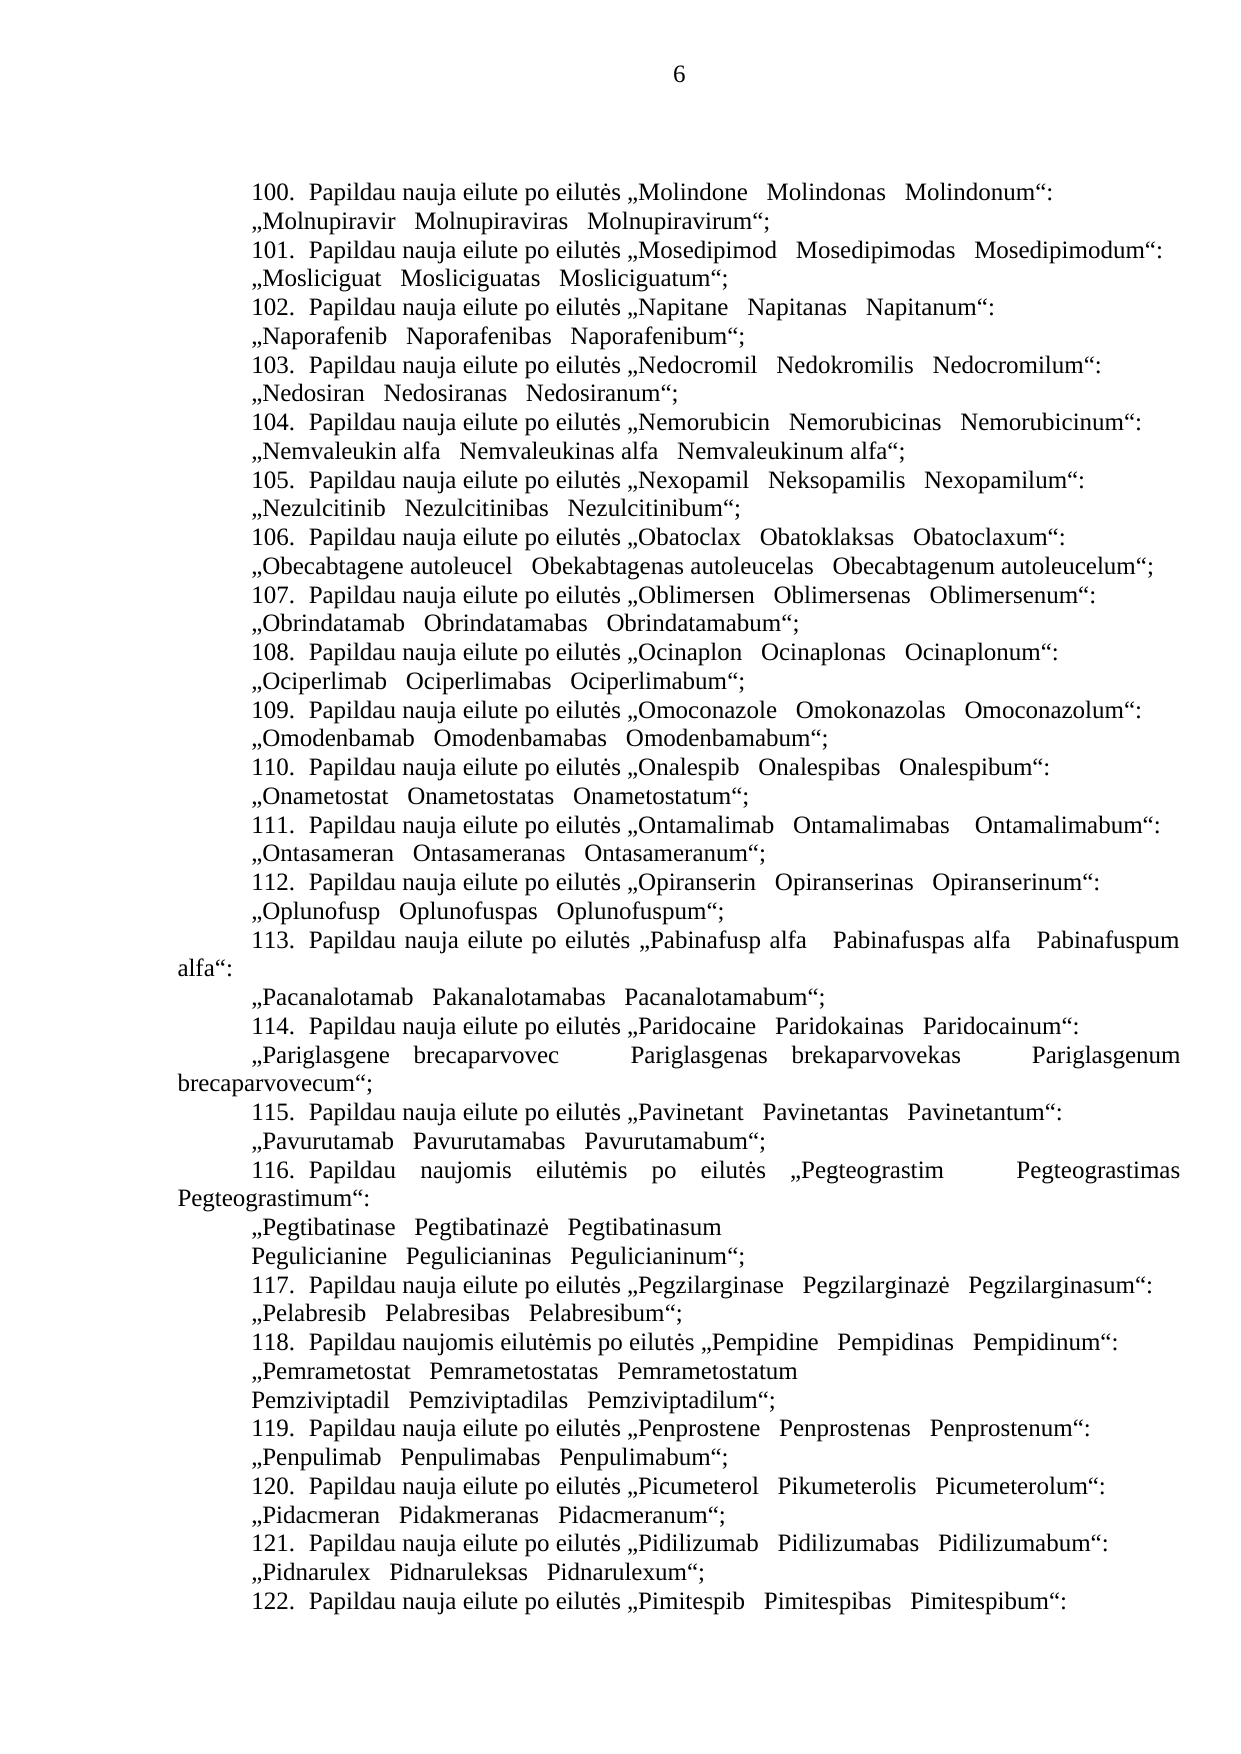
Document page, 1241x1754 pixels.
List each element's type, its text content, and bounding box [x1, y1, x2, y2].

text „Oplunofusp Oplunofuspas Oplunofuspum“; [177, 896, 1181, 925]
text 117. Papildau nauja eilute po eilutės „Pegzilarginase Pegzilarginazė Pegzilarginasum“: [251, 1270, 1181, 1298]
text 121. Papildau nauja eilute po eilutės „Pidilizumab Pidilizumabas Pidilizumabum“: [251, 1528, 1181, 1557]
text 109. Papildau nauja eilute po eilutės „Omoconazole Omokonazolas Omoconazolum“: [251, 695, 1181, 723]
text „Onametostat Onametostatas Onametostatum“; [177, 781, 1181, 810]
text „Penpulimab Penpulimabas Penpulimabum“; [177, 1442, 1181, 1471]
text 111. Papildau nauja eilute po eilutės „Ontamalimab Ontamalimabas Ontamalimabum“: [251, 810, 1181, 838]
text „Pariglasgene brecaparvovec Pariglasgenas brekaparvovekas Pariglasgenum brecaparvovecum“; [177, 1040, 1181, 1097]
text 104. Papildau nauja eilute po eilutės „Nemorubicin Nemorubicinas Nemorubicinum“: [251, 407, 1181, 436]
text „Nezulcitinib Nezulcitinibas Nezulcitinibum“; [177, 493, 1181, 522]
text 106. Papildau nauja eilute po eilutės „Obatoclax Obatoklaksas Obatoclaxum“: [251, 522, 1181, 551]
text „Ociperlimab Ociperlimabas Ociperlimabum“; [177, 666, 1181, 695]
text „Pelabresib Pelabresibas Pelabresibum“; [177, 1298, 1181, 1327]
text 105. Papildau nauja eilute po eilutės „Nexopamil Neksopamilis Nexopamilum“: [251, 465, 1181, 493]
text „Obrindatamab Obrindatamabas Obrindatamabum“; [177, 608, 1181, 637]
text „Molnupiravir Molnupiraviras Molnupiravirum“; [177, 206, 1181, 235]
text Pemziviptadil Pemziviptadilas Pemziviptadilum“; [177, 1385, 1181, 1413]
text „Ontasameran Ontasameranas Ontasameranum“; [177, 838, 1181, 867]
text 102. Papildau nauja eilute po eilutės „Napitane Napitanas Napitanum“: [251, 292, 1181, 321]
text 114. Papildau nauja eilute po eilutės „Paridocaine Paridokainas Paridocainum“: [251, 1011, 1181, 1040]
text Pegulicianine Pegulicianinas Pegulicianinum“; [177, 1241, 1181, 1270]
text 113. Papildau nauja eilute po eilutės „Pabinafusp alfa Pabinafuspas alfa Pabinafuspum alfa“: [177, 925, 1181, 982]
text 107. Papildau nauja eilute po eilutės „Oblimersen Oblimersenas Oblimersenum“: [251, 580, 1181, 608]
text „Pidnarulex Pidnaruleksas Pidnarulexum“; [177, 1557, 1181, 1586]
text „Pidacmeran Pidakmeranas Pidacmeranum“; [177, 1500, 1181, 1528]
text 116. Papildau naujomis eilutėmis po eilutės „Pegteograstim Pegteograstimas Pegteograstimum“: [177, 1155, 1181, 1212]
text „Pacanalotamab Pakanalotamabas Pacanalotamabum“; [177, 982, 1181, 1011]
text 112. Papildau nauja eilute po eilutės „Opiranserin Opiranserinas Opiranserinum“: [251, 867, 1181, 896]
text „Mosliciguat Mosliciguatas Mosliciguatum“; [177, 263, 1181, 292]
text „Obecabtagene autoleucel Obekabtagenas autoleucelas Obecabtagenum autoleucelum“; [177, 551, 1181, 580]
text „Pegtibatinase Pegtibatinazė Pegtibatinasum [177, 1212, 1181, 1241]
text „Nemvaleukin alfa Nemvaleukinas alfa Nemvaleukinum alfa“; [177, 436, 1181, 465]
text 110. Papildau nauja eilute po eilutės „Onalespib Onalespibas Onalespibum“: [251, 752, 1181, 781]
text 101. Papildau nauja eilute po eilutės „Mosedipimod Mosedipimodas Mosedipimodum“: [251, 235, 1181, 263]
text 108. Papildau nauja eilute po eilutės „Ocinaplon Ocinaplonas Ocinaplonum“: [251, 637, 1181, 666]
text „Pemrametostat Pemrametostatas Pemrametostatum [177, 1356, 1181, 1385]
text 122. Papildau nauja eilute po eilutės „Pimitespib Pimitespibas Pimitespibum“: [251, 1586, 1181, 1615]
text 100. Papildau nauja eilute po eilutės „Molindone Molindonas Molindonum“: [251, 177, 1181, 206]
text „Nedosiran Nedosiranas Nedosiranum“; [177, 378, 1181, 407]
text „Omodenbamab Omodenbamabas Omodenbamabum“; [177, 723, 1181, 752]
text 120. Papildau nauja eilute po eilutės „Picumeterol Pikumeterolis Picumeterolum“: [251, 1471, 1181, 1500]
text 119. Papildau nauja eilute po eilutės „Penprostene Penprostenas Penprostenum“: [251, 1413, 1181, 1442]
text „Naporafenib Naporafenibas Naporafenibum“; [177, 321, 1181, 350]
text „Pavurutamab Pavurutamabas Pavurutamabum“; [177, 1126, 1181, 1155]
text 115. Papildau nauja eilute po eilutės „Pavinetant Pavinetantas Pavinetantum“: [251, 1097, 1181, 1126]
text 118. Papildau naujomis eilutėmis po eilutės „Pempidine Pempidinas Pempidinum“: [251, 1327, 1181, 1356]
text 103. Papildau nauja eilute po eilutės „Nedocromil Nedokromilis Nedocromilum“: [251, 350, 1181, 378]
